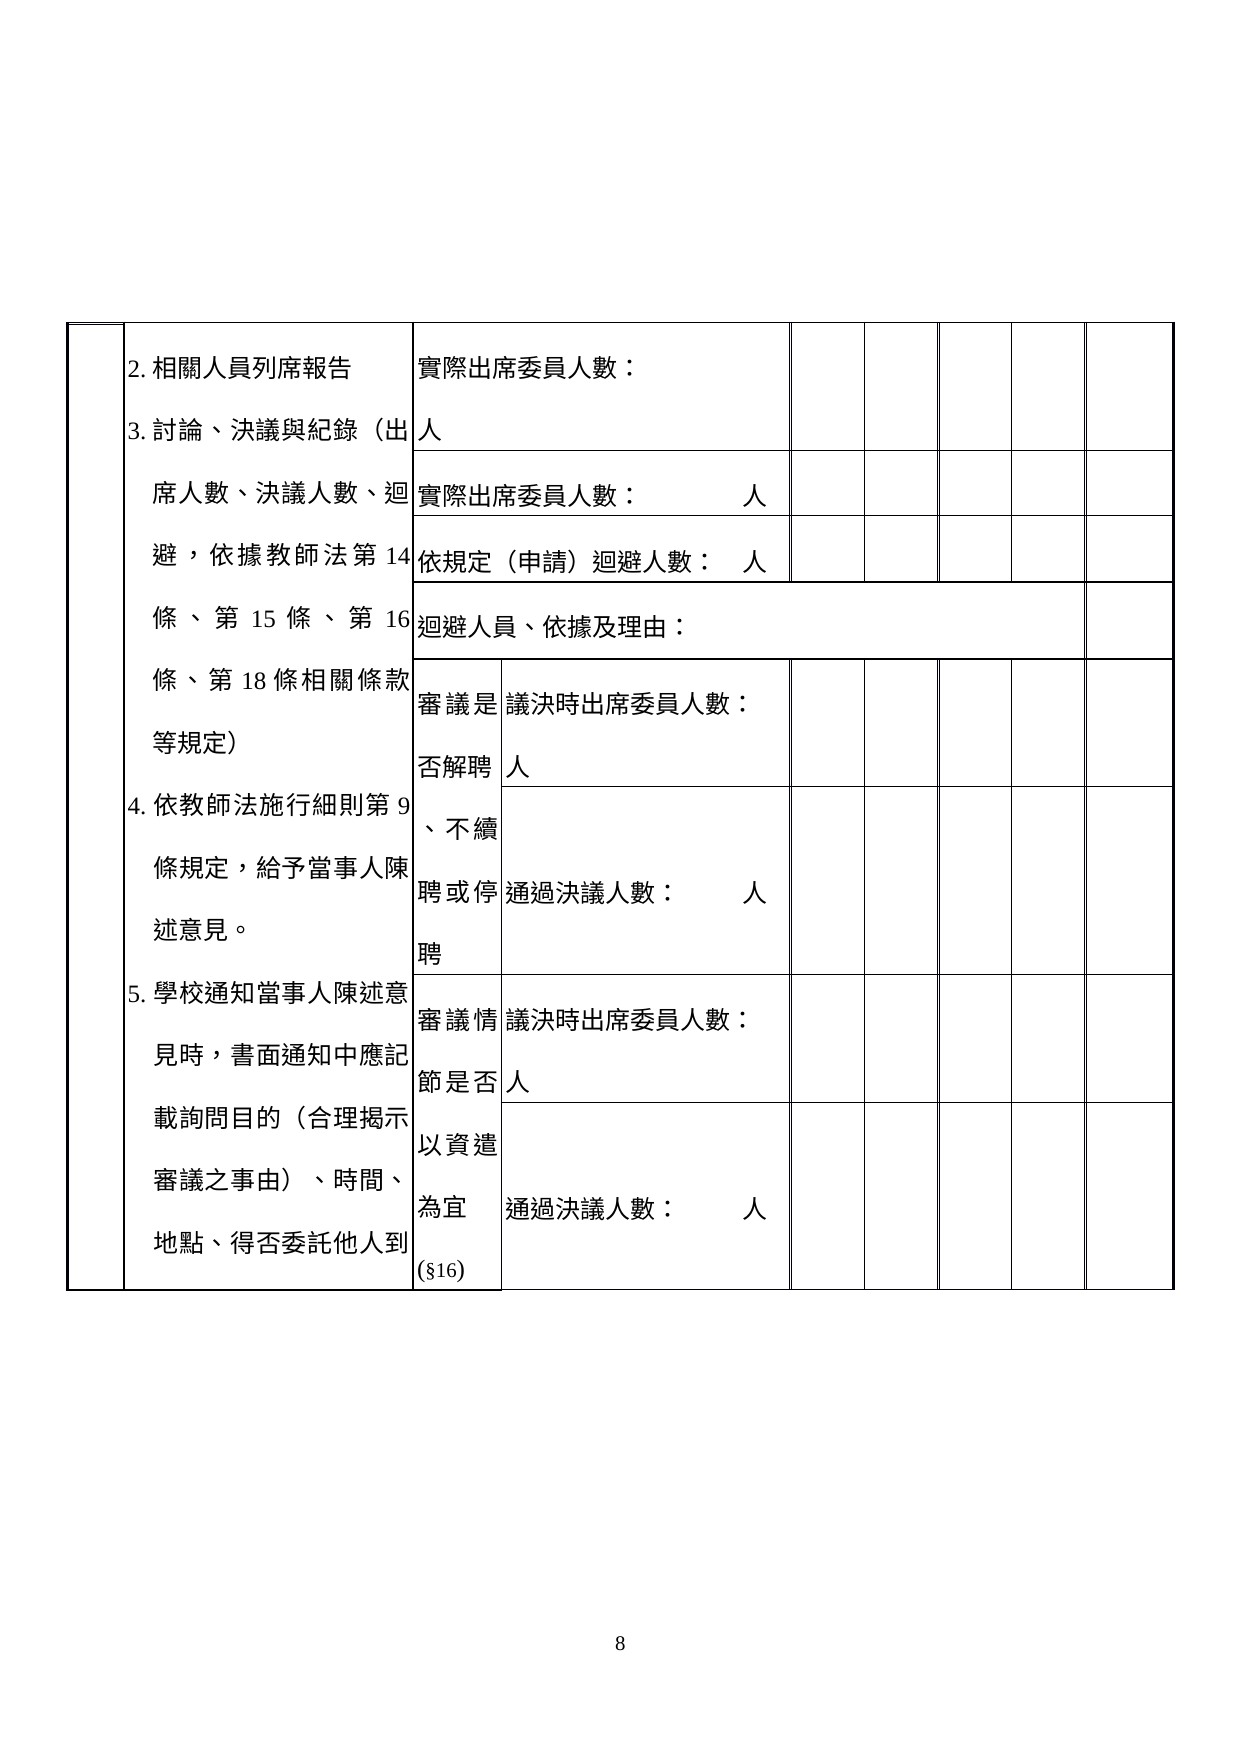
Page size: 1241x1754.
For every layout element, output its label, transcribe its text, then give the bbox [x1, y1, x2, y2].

table_cell [865, 660, 937, 786]
table_cell [1087, 660, 1172, 786]
table_cell [792, 323, 864, 450]
table_cell [792, 516, 864, 581]
table_cell [69, 325, 123, 1289]
table_cell [1087, 975, 1172, 1102]
table_cell [792, 975, 864, 1102]
table_cell [940, 787, 1011, 973]
table_cell [940, 516, 1011, 581]
table_cell [1087, 451, 1172, 515]
table_cell 議決時出席委員人數： 人 [502, 975, 789, 1102]
table_cell [1087, 323, 1172, 450]
table_cell [865, 975, 937, 1102]
table_cell [1012, 660, 1084, 786]
table_cell 通過決議人數： 人 [502, 787, 789, 973]
table_cell 審議是否解聘 、不續聘或停聘 [414, 660, 501, 973]
table_cell 審議情節是否以資遣為宜 (§16) [414, 975, 501, 1289]
table_cell [1012, 323, 1084, 450]
table_cell 通過決議人數： 人 [502, 1103, 789, 1289]
table_cell [1012, 1103, 1084, 1289]
table_cell [865, 787, 937, 973]
table_cell [792, 1103, 864, 1289]
table_cell [940, 451, 1011, 515]
table_cell 實際出席委員人數： 人 [414, 451, 789, 515]
table_cell 實際出席委員人數： 人 [414, 323, 789, 450]
table_cell 迴避人員、依據及理由： [414, 583, 1084, 658]
table_cell [1012, 975, 1084, 1102]
table_cell [865, 323, 937, 450]
table_cell [1087, 583, 1172, 658]
table_cell [792, 660, 864, 786]
table_cell [1012, 516, 1084, 581]
table_cell 依規定（申請）迴避人數： 人 [414, 516, 789, 581]
table_cell [940, 1103, 1011, 1289]
table_cell [865, 1103, 937, 1289]
table_cell [792, 451, 864, 515]
table_cell [1087, 516, 1172, 581]
table_cell [1087, 787, 1172, 973]
table_cell [792, 787, 864, 973]
table_cell [940, 660, 1011, 786]
table_cell 議決時出席委員人數： 人 [502, 660, 789, 786]
table_cell [1012, 451, 1084, 515]
table_cell [940, 975, 1011, 1102]
table_cell [865, 516, 937, 581]
table_cell [1087, 1103, 1172, 1289]
table_cell [940, 323, 1011, 450]
table_cell [865, 451, 937, 515]
table_cell [1012, 787, 1084, 973]
table_cell 院級教評會 院級教評會之組成 相關人員列席報告 討論、決議與紀錄（出席人數、決議人數、迴避，依據教師法第14條、第15條、第16條、第18條相關條款等規定） 依教師法施行細則第9條規定，給予當事人陳述意見。 學校通知當事人陳述意見時，書面通知中應記載詢問目的（合理揭示審議之事由）、時間、地點、得否委託他人到場或提書面說明及不到場所生之效果等，並注意文書之送達（以足供存證查核方式送達當事人）。 當事人列席教評會陳述之意見及教評會或相關單位對陳述意見之回應，應於會議紀錄中詳實載明。 [125, 323, 412, 1289]
